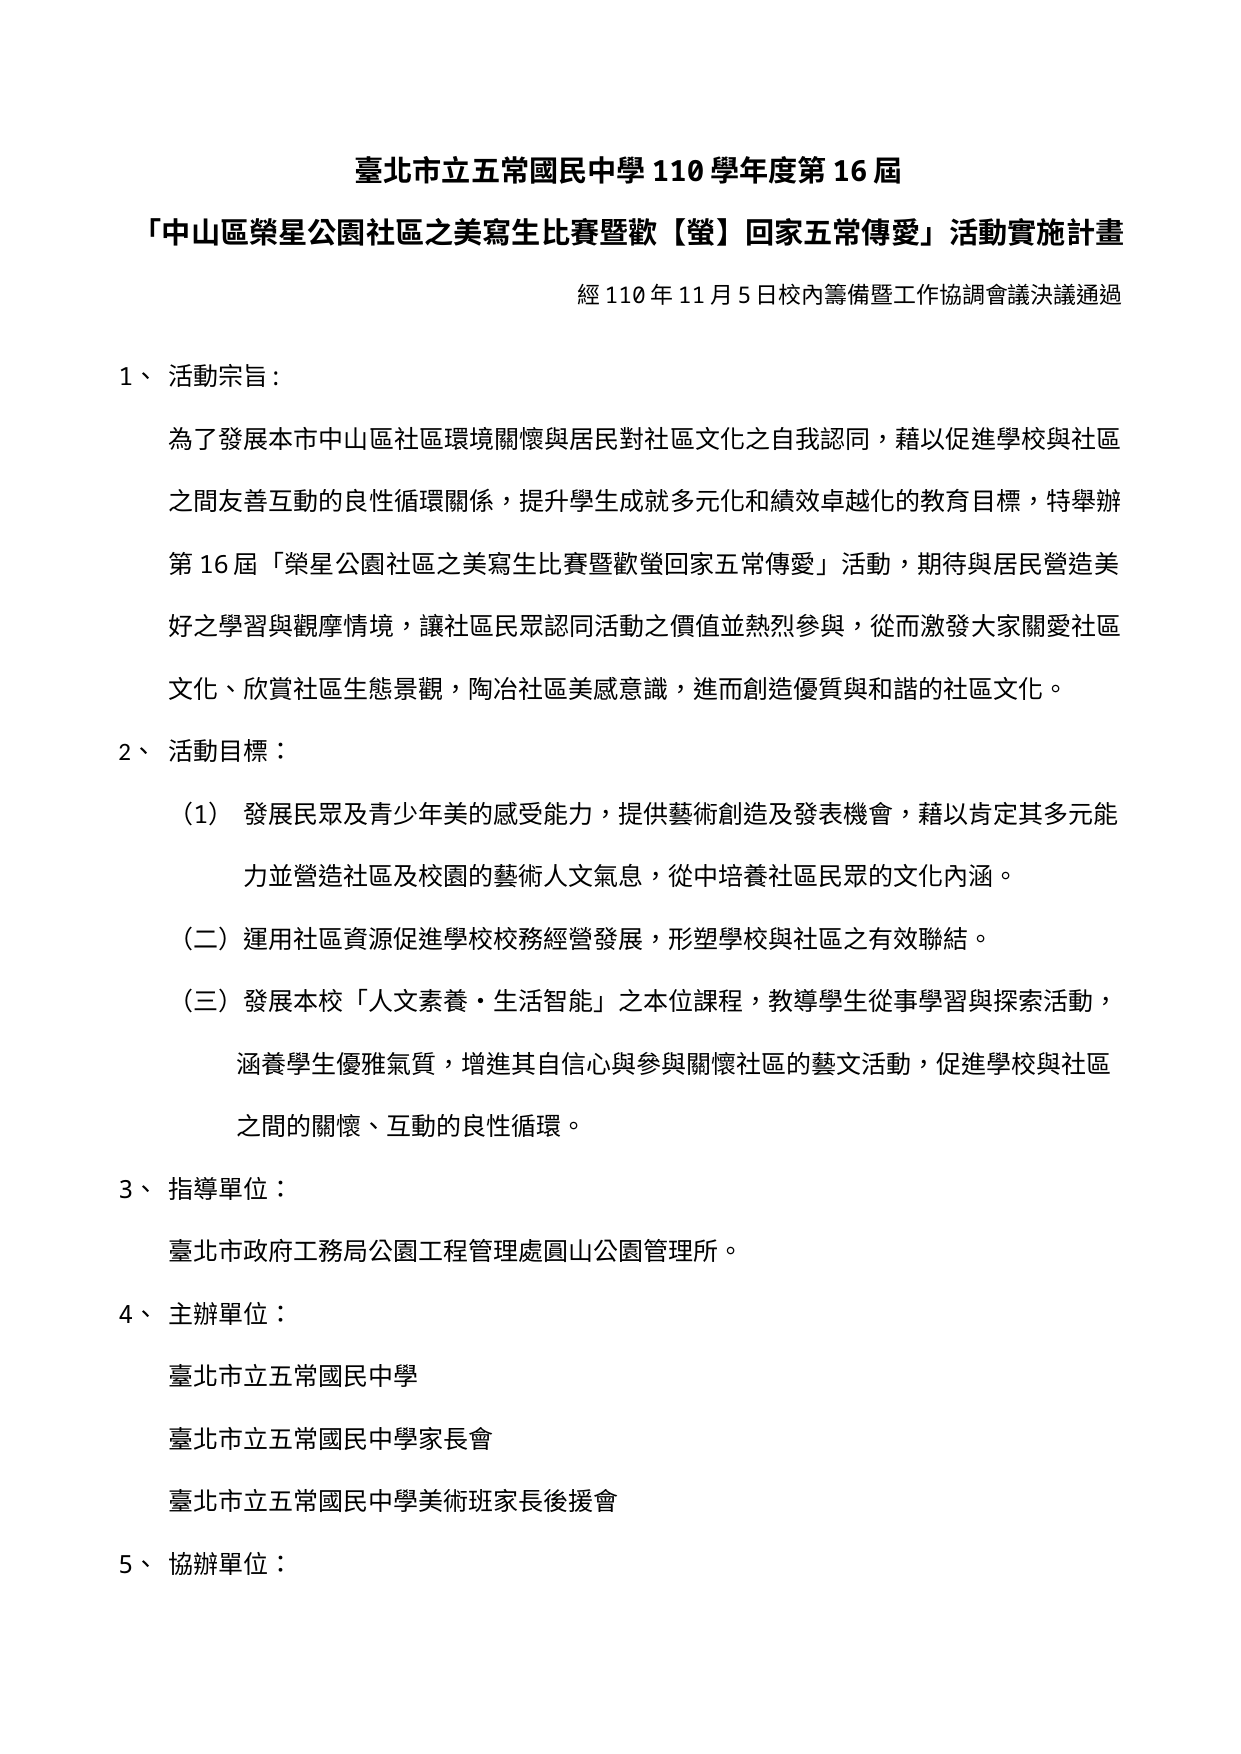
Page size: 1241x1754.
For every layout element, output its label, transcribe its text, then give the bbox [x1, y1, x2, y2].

text 臺北市立五常國民中學家長會 [168, 1396, 1122, 1458]
list 活動目標： [118, 708, 1122, 771]
text 「中山區榮星公園社區之美寫生比賽暨歡【螢】回家五常傳愛」活動實施計畫 [81, 189, 1176, 252]
text 臺北市政府工務局公園工程管理處圓山公園管理所。 [168, 1208, 1122, 1271]
list 主辦單位： [118, 1271, 1122, 1333]
list 活動宗旨: [118, 333, 1122, 396]
list 協辦單位： [118, 1521, 1122, 1583]
text （三）發展本校「人文素養‧生活智能」之本位課程，教導學生從事學習與探索活動， 涵養學生優雅氣質，增進其自信心與參與關懷社區的藝文活動，促進學校與社區 之間的關懷、互動的良性循環。 [168, 958, 1122, 1146]
text 經110年11月5日校內籌備暨工作協調會議決議通過 [81, 252, 1122, 314]
list 指導單位： [118, 1146, 1122, 1208]
text 臺北市立五常國民中學 [168, 1333, 1122, 1396]
text 為了發展本市中山區社區環境關懷與居民對社區文化之自我認同，藉以促進學校與社區之間友善互動的良性循環關係，提升學生成就多元化和績效卓越化的教育目標，特舉辦第16屆「榮星公園社區之美寫生比賽暨歡螢回家五常傳愛」活動，期待與居民營造美好之學習與觀摩情境，讓社區民眾認同活動之價值並熱烈參與，從而激發大家關愛社區文化、欣賞社區生態景觀，陶冶社區美感意識，進而創造優質與和諧的社區文化。 [168, 396, 1122, 708]
list 發展民眾及青少年美的感受能力，提供藝術創造及發表機會，藉以肯定其多元能力並營造社區及校園的藝術人文氣息，從中培養社區民眾的文化內涵。 [168, 771, 1122, 896]
text 臺北市立五常國民中學110學年度第16屆 [81, 127, 1176, 189]
text （二）運用社區資源促進學校校務經營發展，形塑學校與社區之有效聯結。 [168, 896, 1122, 958]
text 臺北市立五常國民中學美術班家長後援會 [168, 1458, 1122, 1521]
